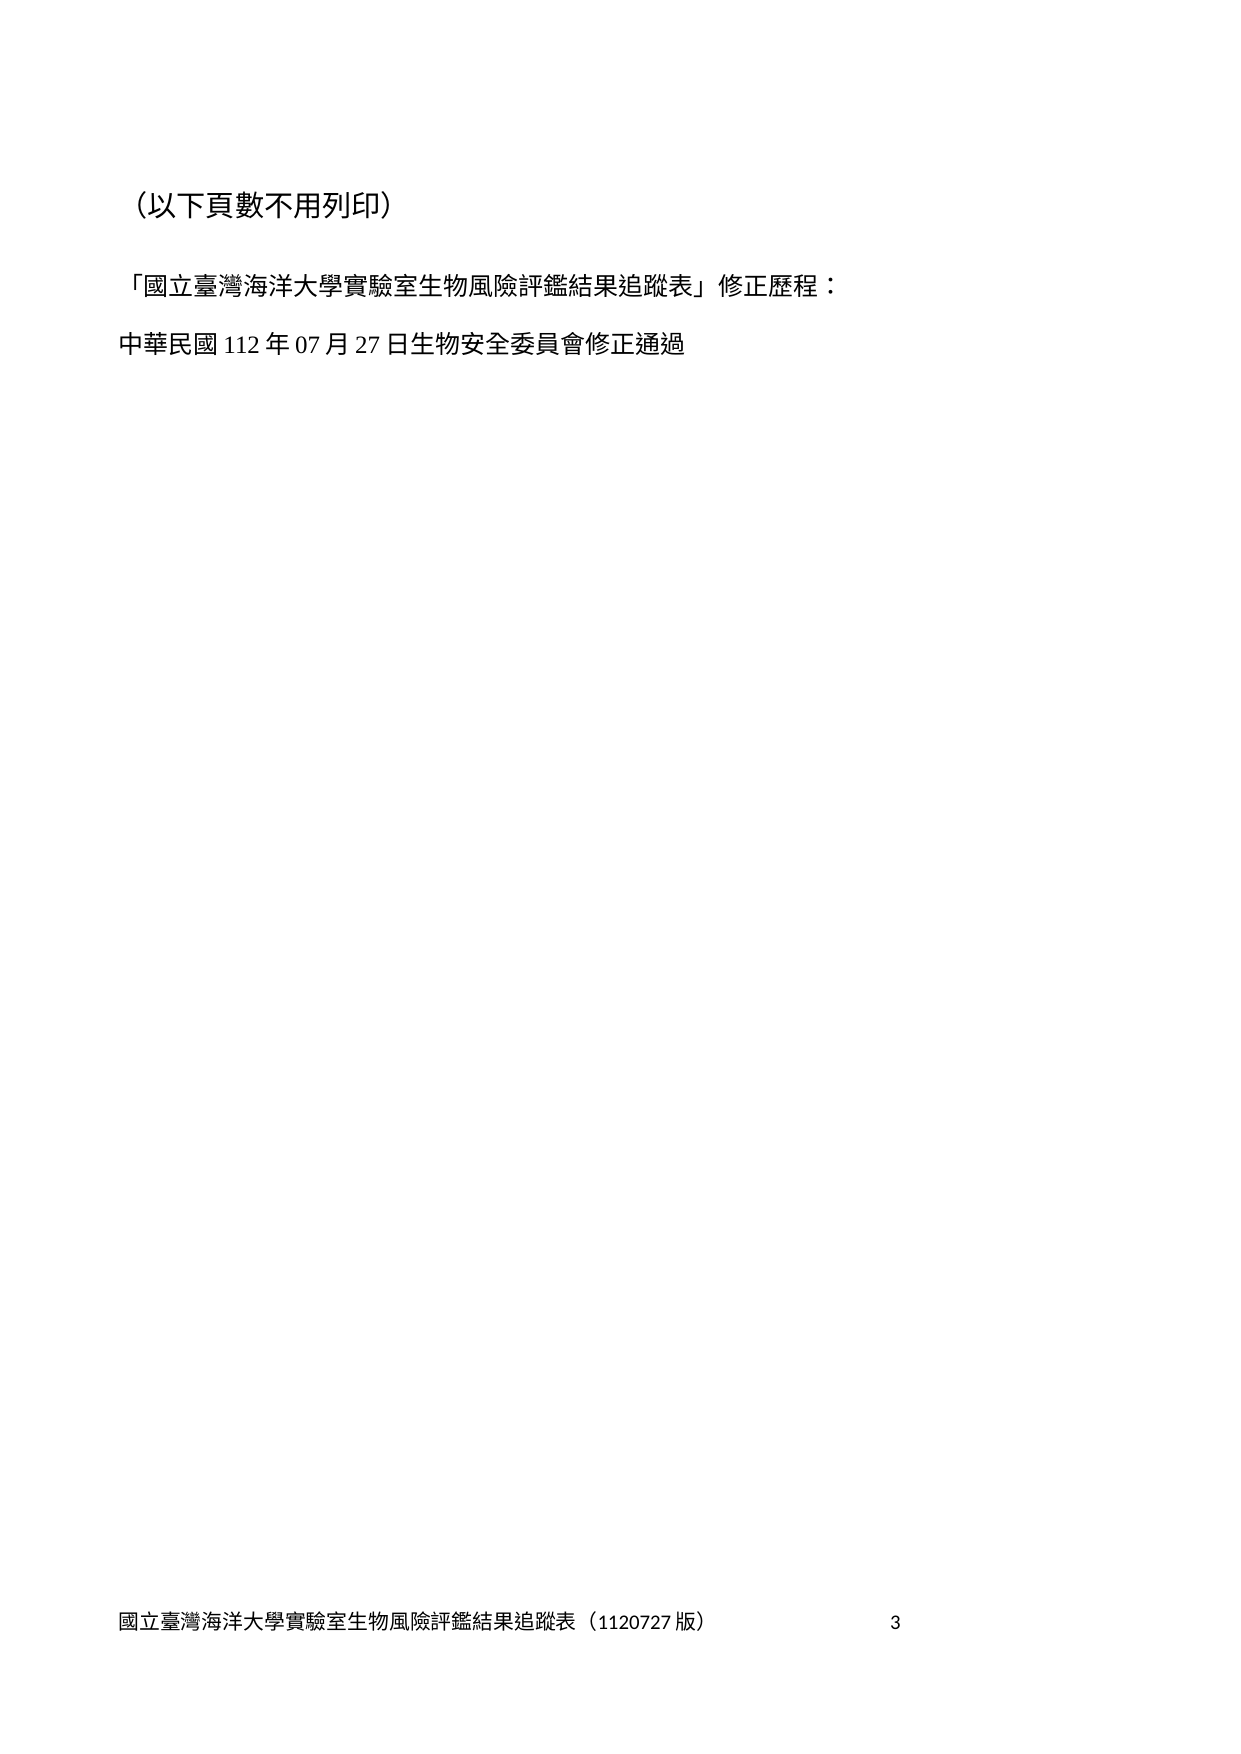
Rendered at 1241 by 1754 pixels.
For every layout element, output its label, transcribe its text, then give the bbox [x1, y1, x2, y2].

text 「國立臺灣海洋大學實驗室生物風險評鑑結果追蹤表」修正歷程： [118, 243, 1122, 306]
text 中華民國112年07月27日生物安全委員會修正通過 [118, 324, 1122, 361]
text （以下頁數不用列印） [118, 162, 1122, 224]
